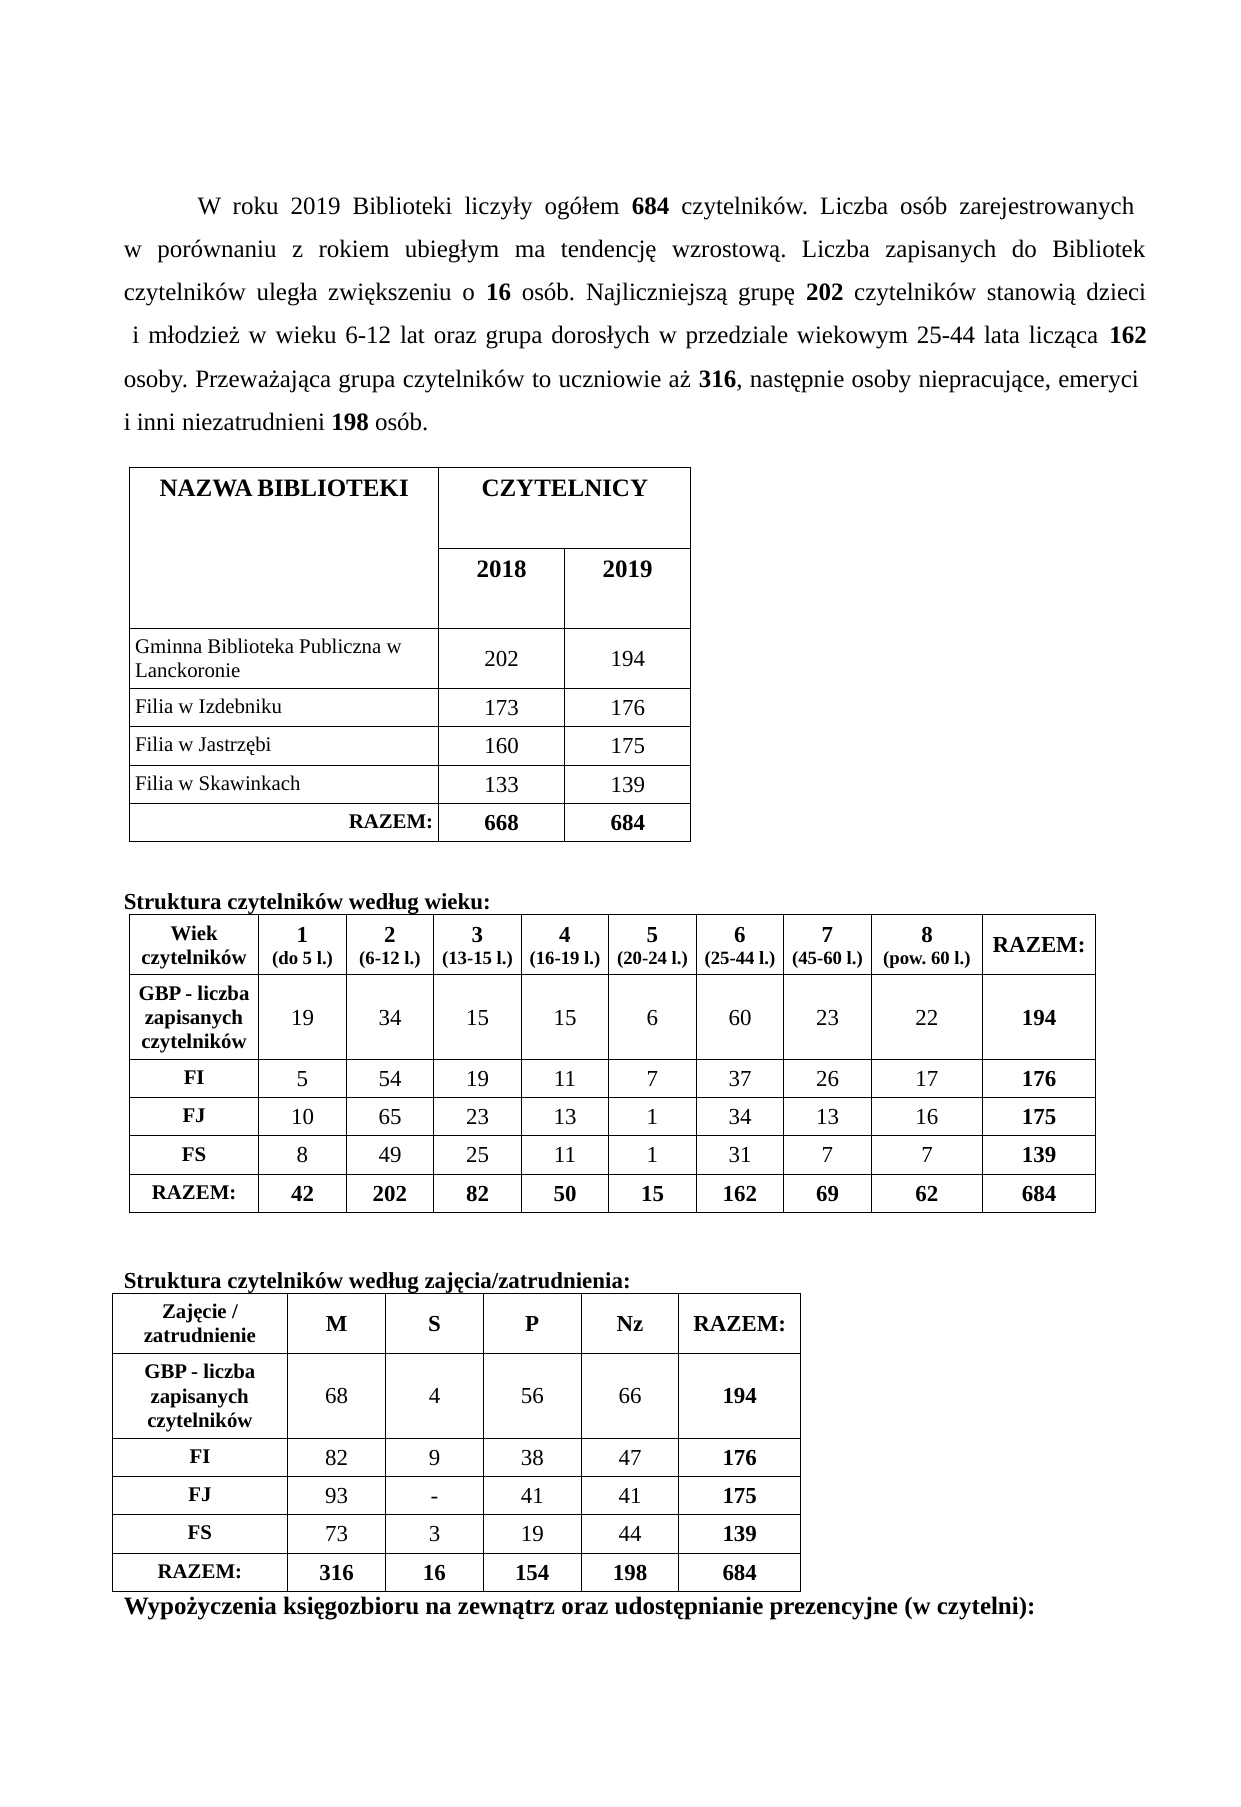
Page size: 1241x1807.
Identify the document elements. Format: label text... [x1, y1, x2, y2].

table_cell 17 [872, 1060, 982, 1097]
table_cell 25 [434, 1136, 521, 1173]
table_header 2 (6-12 l.) [347, 915, 433, 974]
table_cell - [386, 1477, 483, 1514]
table_cell Filia w Skawinkach [130, 766, 438, 803]
table_cell 2018 [439, 549, 564, 628]
table_cell 9 [386, 1439, 483, 1476]
table_cell GBP - liczba zapisanych czytelników [113, 1354, 287, 1437]
table_cell 4 [386, 1354, 483, 1437]
table_cell 34 [697, 1098, 783, 1135]
table_cell 13 [522, 1098, 608, 1135]
table_cell 194 [983, 975, 1095, 1058]
table_header 8 (pow. 60 l.) [872, 915, 982, 974]
table_cell 73 [288, 1515, 385, 1552]
table_cell 316 [288, 1554, 385, 1591]
table_cell 26 [784, 1060, 871, 1097]
table_cell 47 [582, 1439, 678, 1476]
table_cell 154 [484, 1554, 581, 1591]
table_cell 1 [609, 1136, 696, 1173]
table_cell 19 [259, 975, 346, 1058]
table_cell 5 [259, 1060, 346, 1097]
table_cell 16 [386, 1554, 483, 1591]
text W roku 2019 Biblioteki liczyły ogółem 684 czytelników. Liczba osób zarejestrowanych w porównaniu z rokiem ubiegłym ma tendencję wzrostową. Liczba zapisanych do Bibliotek czytelników uległa zwiększeniu o 16 osób. Najliczniejszą grupę 202 czytelników stanowią dzieci i młodzież w wieku 6-12 lat oraz grupa dorosłych w przedziale wiekowym 25-44 lata licząca 162 osoby. Przeważająca grupa czytelników to uczniowie aż 316, następnie osoby niepracujące, emeryci i inni niezatrudnieni 198 osób. [123, 191, 1146, 436]
list Struktura czytelników według wieku: [123, 888, 1146, 914]
table_header S [386, 1294, 483, 1353]
table_header 5 (20-24 l.) [609, 915, 696, 974]
table_cell FS [113, 1515, 287, 1552]
table_cell 11 [522, 1136, 608, 1173]
table_cell 202 [439, 629, 564, 688]
table_cell 38 [484, 1439, 581, 1476]
table_cell 194 [679, 1354, 800, 1437]
table_cell 7 [784, 1136, 871, 1173]
table_cell 62 [872, 1175, 982, 1212]
table_cell 56 [484, 1354, 581, 1437]
table_cell 162 [697, 1175, 783, 1212]
table_cell 175 [983, 1098, 1095, 1135]
table_cell 175 [565, 727, 690, 764]
table_cell 82 [288, 1439, 385, 1476]
table_header Wiek czytelników [130, 915, 258, 974]
table_header P [484, 1294, 581, 1353]
table_cell Filia w Jastrzębi [130, 727, 438, 764]
table_header Zajęcie / zatrudnienie [113, 1294, 287, 1353]
table_cell 175 [679, 1477, 800, 1514]
table_cell 7 [609, 1060, 696, 1097]
table_cell 10 [259, 1098, 346, 1135]
table_cell 65 [347, 1098, 433, 1135]
table_cell 42 [259, 1175, 346, 1212]
list Struktura czytelników według zajęcia/zatrudnienia: [123, 1267, 1146, 1293]
table_cell 13 [784, 1098, 871, 1135]
table_cell 15 [434, 975, 521, 1058]
table_cell 11 [522, 1060, 608, 1097]
table_cell 194 [565, 629, 690, 688]
table_cell 34 [347, 975, 433, 1058]
table_cell 176 [983, 1060, 1095, 1097]
table_cell Gminna Biblioteka Publiczna w Lanckoronie [130, 629, 438, 688]
table_cell 668 [439, 804, 564, 841]
table_header 7 (45-60 l.) [784, 915, 871, 974]
table_cell 6 [609, 975, 696, 1058]
table_header 4 (16-19 l.) [522, 915, 608, 974]
table_cell 173 [439, 689, 564, 726]
table_cell 15 [522, 975, 608, 1058]
table_cell 2019 [565, 549, 690, 628]
table_cell 15 [609, 1175, 696, 1212]
table_cell FS [130, 1136, 258, 1173]
table_cell 202 [347, 1175, 433, 1212]
table_cell 176 [565, 689, 690, 726]
table_cell RAZEM: [130, 804, 438, 841]
table_cell 1 [609, 1098, 696, 1135]
table_cell 139 [565, 766, 690, 803]
table_cell 23 [434, 1098, 521, 1135]
table_cell 139 [983, 1136, 1095, 1173]
table_header 1 (do 5 l.) [259, 915, 346, 974]
table_header NAZWA BIBLIOTEKI [130, 468, 438, 628]
table_cell 3 [386, 1515, 483, 1552]
table_cell GBP - liczba zapisanych czytelników [130, 975, 258, 1058]
table_cell 68 [288, 1354, 385, 1437]
table_cell 44 [582, 1515, 678, 1552]
table_cell 139 [679, 1515, 800, 1552]
table_cell FI [130, 1060, 258, 1097]
table_header 3 (13-15 l.) [434, 915, 521, 974]
table_cell 50 [522, 1175, 608, 1212]
table_header RAZEM: [679, 1294, 800, 1353]
table_cell RAZEM: [130, 1175, 258, 1212]
table_cell 133 [439, 766, 564, 803]
table_cell FJ [113, 1477, 287, 1514]
table_header CZYTELNICY [439, 468, 690, 548]
table_cell 66 [582, 1354, 678, 1437]
text Wypożyczenia księgozbioru na zewnątrz oraz udostępnianie prezencyjne (w czytelni): [123, 1591, 1146, 1620]
table_header 6 (25-44 l.) [697, 915, 783, 974]
table_cell 22 [872, 975, 982, 1058]
table_cell 684 [983, 1175, 1095, 1212]
table_cell 82 [434, 1175, 521, 1212]
table_cell Filia w Izdebniku [130, 689, 438, 726]
table_cell 19 [484, 1515, 581, 1552]
table_cell 8 [259, 1136, 346, 1173]
table_cell 54 [347, 1060, 433, 1097]
table_cell 176 [679, 1439, 800, 1476]
table_cell 60 [697, 975, 783, 1058]
table_cell 41 [582, 1477, 678, 1514]
table_cell 684 [565, 804, 690, 841]
table_header M [288, 1294, 385, 1353]
table_cell 7 [872, 1136, 982, 1173]
table_cell 41 [484, 1477, 581, 1514]
table_cell 49 [347, 1136, 433, 1173]
table_cell FI [113, 1439, 287, 1476]
table_cell RAZEM: [113, 1554, 287, 1591]
table_cell 31 [697, 1136, 783, 1173]
table_cell FJ [130, 1098, 258, 1135]
table_cell 198 [582, 1554, 678, 1591]
table_cell 684 [679, 1554, 800, 1591]
table_cell 69 [784, 1175, 871, 1212]
table_cell 93 [288, 1477, 385, 1514]
table_cell 160 [439, 727, 564, 764]
table_cell 16 [872, 1098, 982, 1135]
table_header RAZEM: [983, 915, 1095, 974]
table_header Nz [582, 1294, 678, 1353]
table_cell 23 [784, 975, 871, 1058]
table_cell 37 [697, 1060, 783, 1097]
table_cell 19 [434, 1060, 521, 1097]
